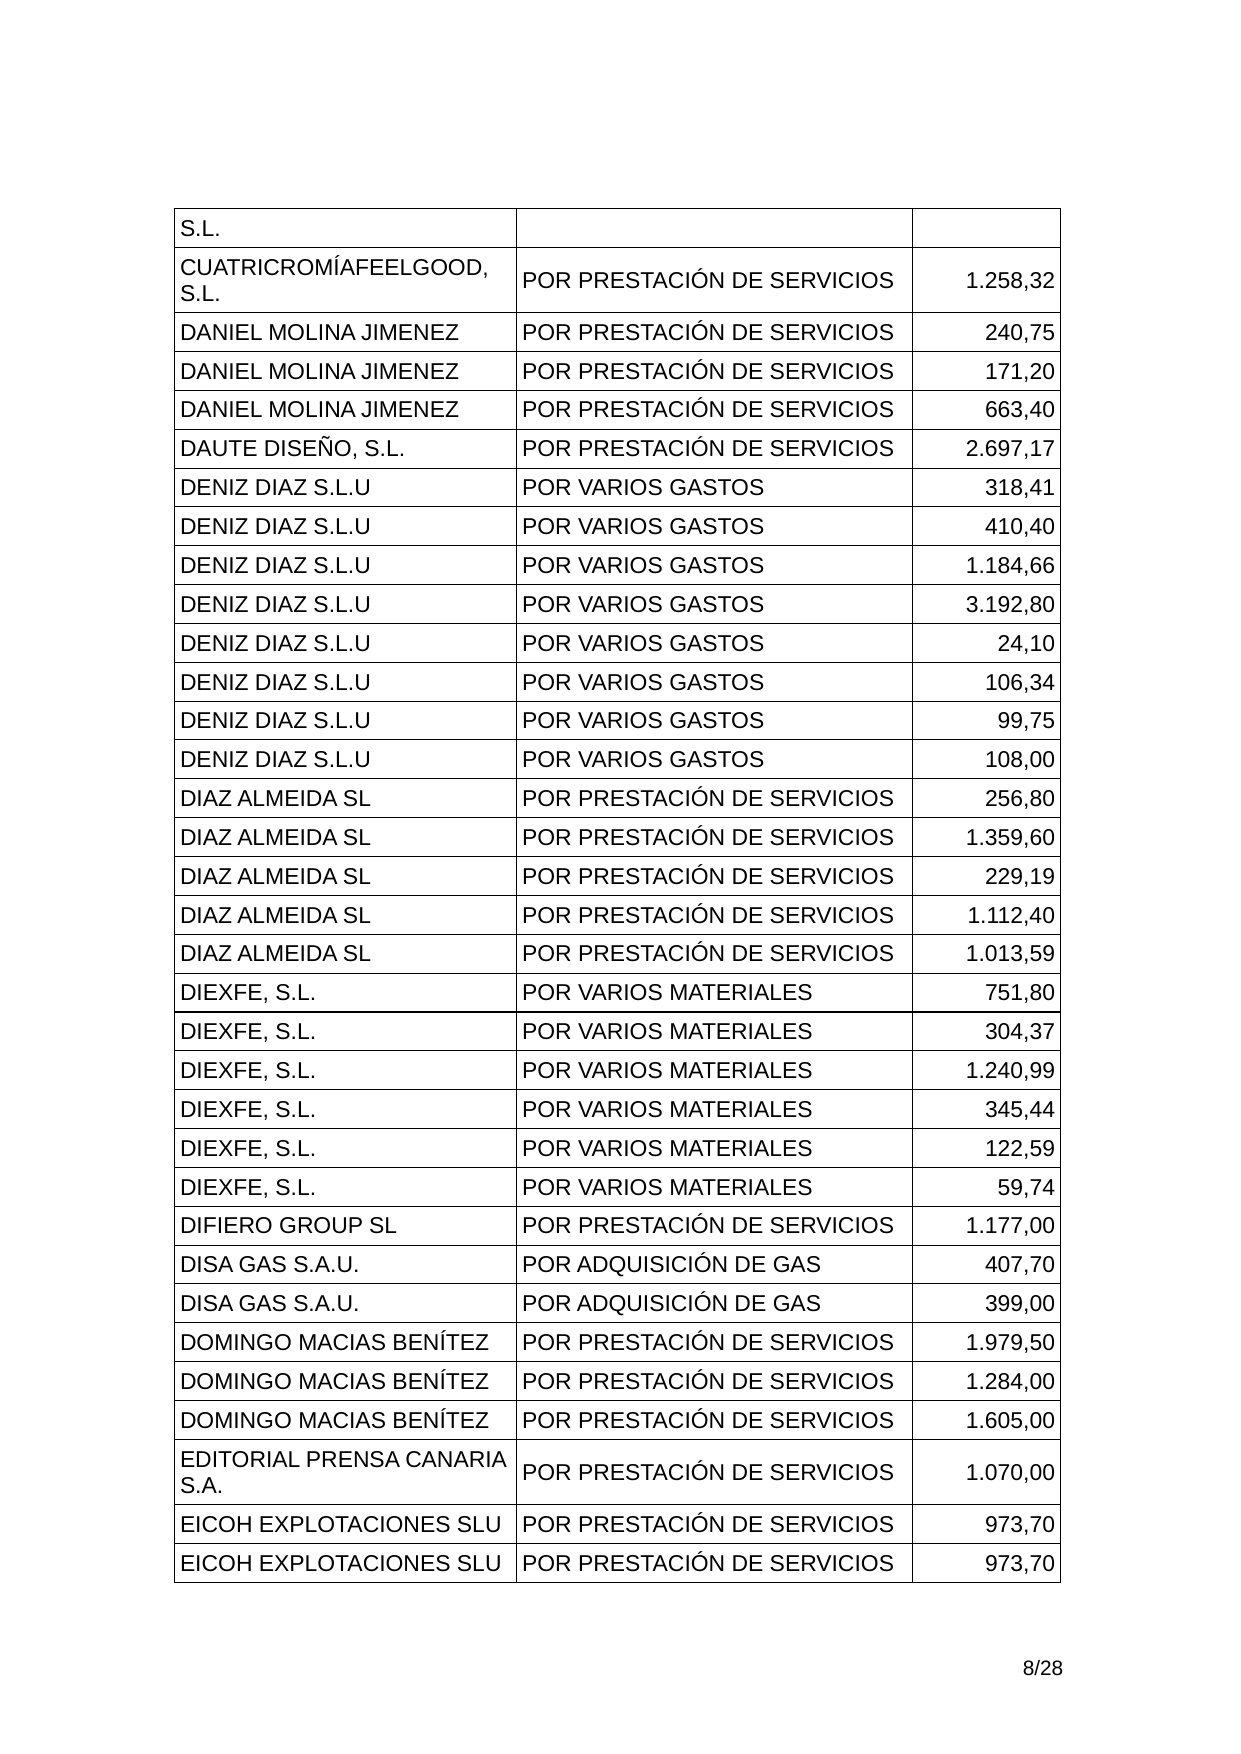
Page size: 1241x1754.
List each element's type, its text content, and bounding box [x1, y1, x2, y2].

table_cell POR PRESTACIÓN DE SERVICIOS [517, 1440, 912, 1504]
table_cell EICOH EXPLOTACIONES SLU [175, 1544, 516, 1582]
table_cell 1.359,60 [913, 818, 1060, 856]
table_cell 973,70 [913, 1544, 1060, 1582]
table_cell DENIZ DIAZ S.L.U [175, 624, 516, 662]
table_cell POR PRESTACIÓN DE SERVICIOS [517, 430, 912, 467]
table_cell POR PRESTACIÓN DE SERVICIOS [517, 1401, 912, 1439]
table_cell 1.258,32 [913, 248, 1060, 312]
table_cell DANIEL MOLINA JIMENEZ [175, 391, 516, 428]
table_cell 1.112,40 [913, 896, 1060, 934]
table_cell DIAZ ALMEIDA SL [175, 935, 516, 972]
table_cell 122,59 [913, 1129, 1060, 1167]
table_cell POR VARIOS GASTOS [517, 624, 912, 662]
table_cell POR VARIOS MATERIALES [517, 1168, 912, 1206]
table_cell DAUTE DISEÑO, S.L. [175, 430, 516, 467]
table_cell 410,40 [913, 507, 1060, 545]
table_cell 106,34 [913, 663, 1060, 701]
table_cell 108,00 [913, 740, 1060, 778]
table_cell 1.605,00 [913, 1401, 1060, 1439]
table_cell DOMINGO MACIAS BENÍTEZ [175, 1362, 516, 1400]
table_cell 2.697,17 [913, 430, 1060, 467]
table_cell 1.284,00 [913, 1362, 1060, 1400]
table_cell DIFIERO GROUP SL [175, 1207, 516, 1244]
table_cell POR VARIOS MATERIALES [517, 1013, 912, 1050]
table_cell 1.177,00 [913, 1207, 1060, 1244]
table_cell DIEXFE, S.L. [175, 1051, 516, 1089]
table_cell DIAZ ALMEIDA SL [175, 896, 516, 934]
table_cell POR VARIOS MATERIALES [517, 1090, 912, 1128]
table_cell 1.184,66 [913, 546, 1060, 584]
table_cell DOMINGO MACIAS BENÍTEZ [175, 1323, 516, 1361]
table_cell 1.979,50 [913, 1323, 1060, 1361]
table_cell DIEXFE, S.L. [175, 1013, 516, 1050]
table_cell DANIEL MOLINA JIMENEZ [175, 352, 516, 390]
table_cell POR PRESTACIÓN DE SERVICIOS [517, 248, 912, 312]
table_cell DIEXFE, S.L. [175, 974, 516, 1011]
table_cell 24,10 [913, 624, 1060, 662]
table_cell DOMINGO MACIAS BENÍTEZ [175, 1401, 516, 1439]
table_cell POR PRESTACIÓN DE SERVICIOS [517, 818, 912, 856]
table_cell 407,70 [913, 1246, 1060, 1283]
table_cell EDITORIAL PRENSA CANARIA S.A. [175, 1440, 516, 1504]
table_cell S.L. [175, 209, 516, 247]
table_cell POR VARIOS MATERIALES [517, 1129, 912, 1167]
table_cell POR PRESTACIÓN DE SERVICIOS [517, 1362, 912, 1400]
table_cell 229,19 [913, 857, 1060, 895]
table_cell 1.240,99 [913, 1051, 1060, 1089]
table_cell POR PRESTACIÓN DE SERVICIOS [517, 896, 912, 934]
table_cell [517, 209, 912, 247]
table_cell 304,37 [913, 1013, 1060, 1050]
table_cell 1.013,59 [913, 935, 1060, 972]
table_cell 345,44 [913, 1090, 1060, 1128]
table_cell DENIZ DIAZ S.L.U [175, 740, 516, 778]
table_cell POR VARIOS GASTOS [517, 546, 912, 584]
table_cell 973,70 [913, 1505, 1060, 1543]
table_cell DENIZ DIAZ S.L.U [175, 585, 516, 623]
table_cell 751,80 [913, 974, 1060, 1011]
table_cell 663,40 [913, 391, 1060, 428]
table_cell POR VARIOS MATERIALES [517, 974, 912, 1011]
table_cell POR PRESTACIÓN DE SERVICIOS [517, 779, 912, 817]
table_cell POR ADQUISICIÓN DE GAS [517, 1246, 912, 1283]
table_cell POR VARIOS GASTOS [517, 469, 912, 506]
table_cell POR VARIOS GASTOS [517, 702, 912, 739]
table_cell POR VARIOS GASTOS [517, 585, 912, 623]
table_cell DIEXFE, S.L. [175, 1129, 516, 1167]
table_cell [913, 209, 1060, 247]
table_cell EICOH EXPLOTACIONES SLU [175, 1505, 516, 1543]
table_cell 1.070,00 [913, 1440, 1060, 1504]
table_cell 318,41 [913, 469, 1060, 506]
table_cell POR PRESTACIÓN DE SERVICIOS [517, 313, 912, 351]
table_cell POR PRESTACIÓN DE SERVICIOS [517, 1544, 912, 1582]
table_cell DENIZ DIAZ S.L.U [175, 702, 516, 739]
table_cell POR PRESTACIÓN DE SERVICIOS [517, 1505, 912, 1543]
table_cell POR ADQUISICIÓN DE GAS [517, 1284, 912, 1322]
table_cell POR PRESTACIÓN DE SERVICIOS [517, 352, 912, 390]
table_cell POR VARIOS MATERIALES [517, 1051, 912, 1089]
table_cell 399,00 [913, 1284, 1060, 1322]
table_cell CUATRICROMÍAFEELGOOD, S.L. [175, 248, 516, 312]
table_cell POR PRESTACIÓN DE SERVICIOS [517, 1207, 912, 1244]
table_cell POR VARIOS GASTOS [517, 740, 912, 778]
table_cell DIAZ ALMEIDA SL [175, 818, 516, 856]
table_cell DENIZ DIAZ S.L.U [175, 469, 516, 506]
table_cell DENIZ DIAZ S.L.U [175, 546, 516, 584]
table_cell DIEXFE, S.L. [175, 1090, 516, 1128]
table_cell 171,20 [913, 352, 1060, 390]
table_cell POR VARIOS GASTOS [517, 507, 912, 545]
table_cell DIAZ ALMEIDA SL [175, 779, 516, 817]
table_cell POR PRESTACIÓN DE SERVICIOS [517, 391, 912, 428]
table_cell 59,74 [913, 1168, 1060, 1206]
table_cell DISA GAS S.A.U. [175, 1284, 516, 1322]
table_cell 240,75 [913, 313, 1060, 351]
table_cell 3.192,80 [913, 585, 1060, 623]
table_cell DIEXFE, S.L. [175, 1168, 516, 1206]
table_cell DENIZ DIAZ S.L.U [175, 663, 516, 701]
table_cell DANIEL MOLINA JIMENEZ [175, 313, 516, 351]
table_cell POR PRESTACIÓN DE SERVICIOS [517, 857, 912, 895]
table_cell 256,80 [913, 779, 1060, 817]
table_cell DISA GAS S.A.U. [175, 1246, 516, 1283]
table_cell POR PRESTACIÓN DE SERVICIOS [517, 1323, 912, 1361]
table_cell DENIZ DIAZ S.L.U [175, 507, 516, 545]
table_cell POR PRESTACIÓN DE SERVICIOS [517, 935, 912, 972]
table_cell POR VARIOS GASTOS [517, 663, 912, 701]
table_cell DIAZ ALMEIDA SL [175, 857, 516, 895]
table_cell 99,75 [913, 702, 1060, 739]
